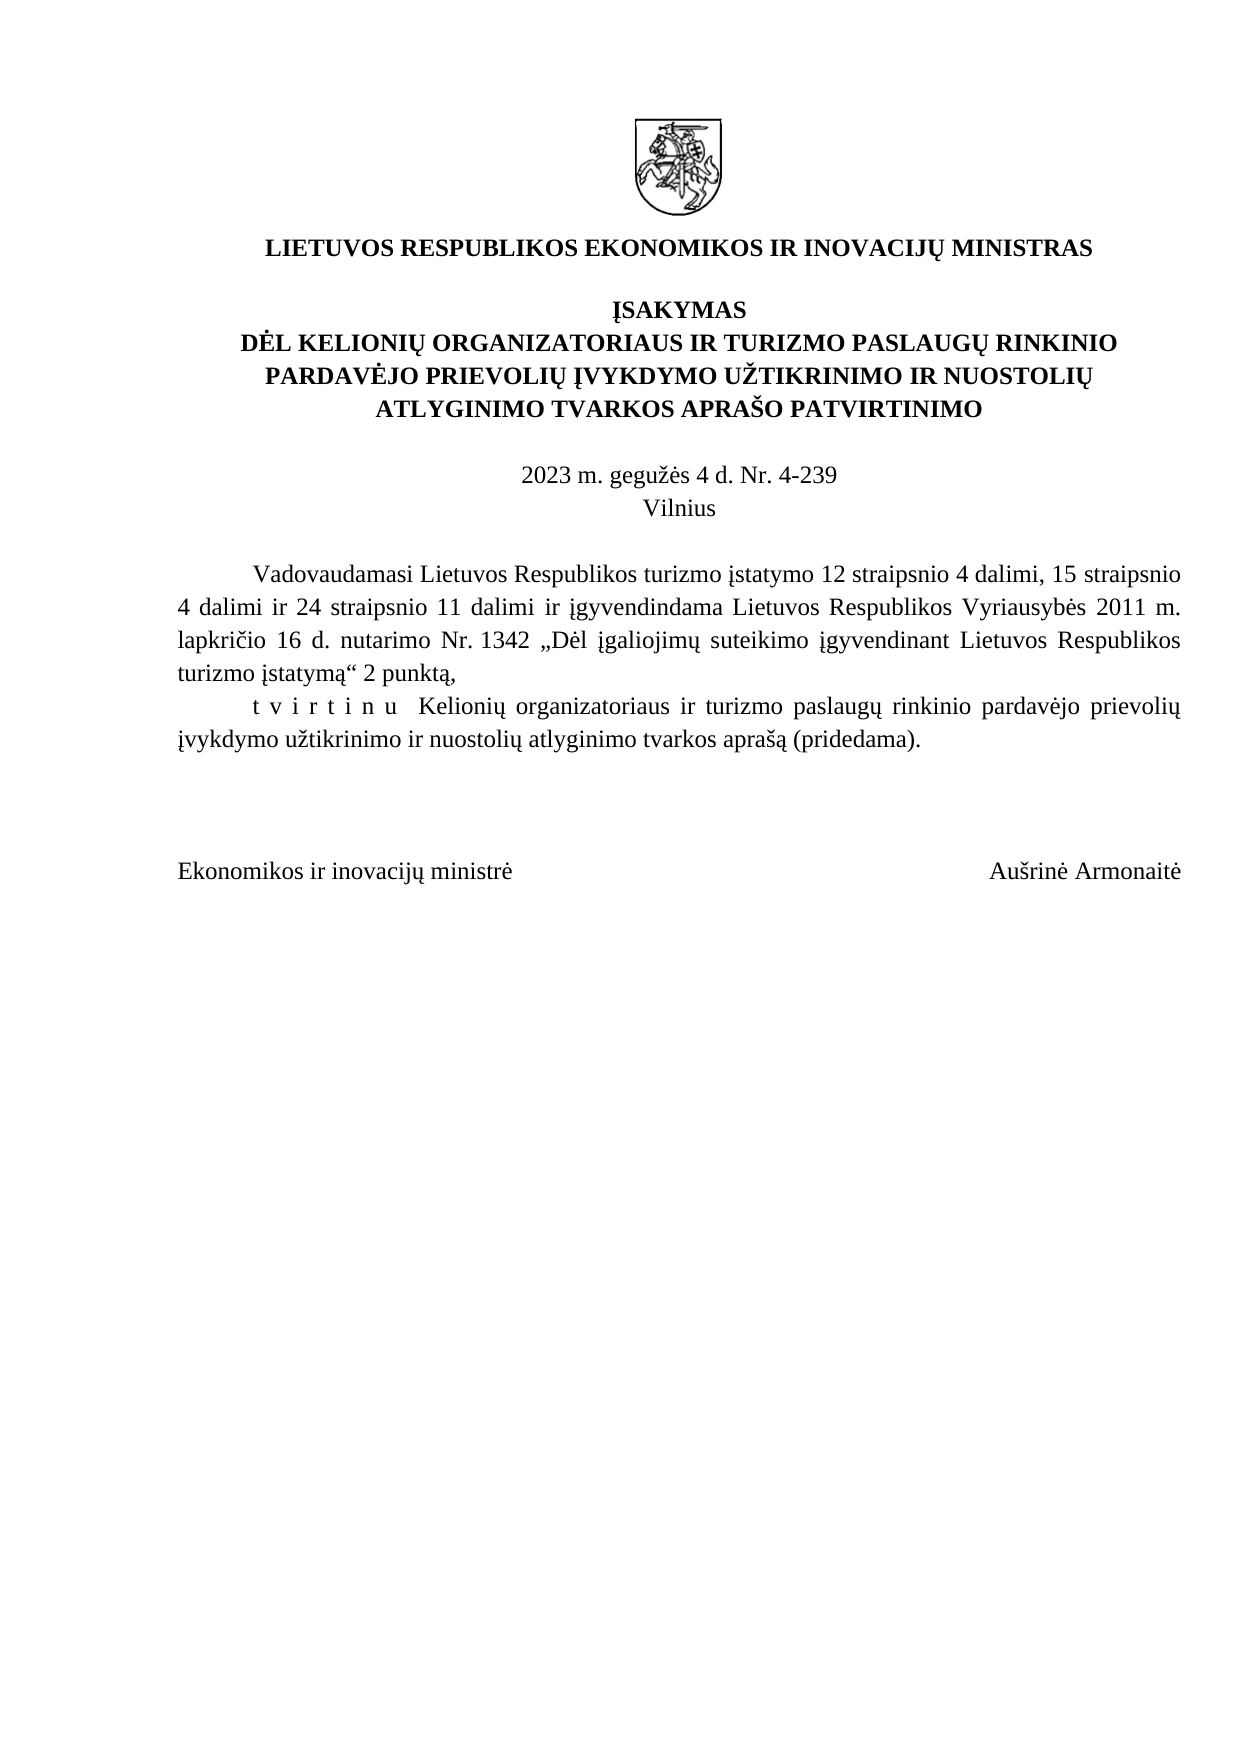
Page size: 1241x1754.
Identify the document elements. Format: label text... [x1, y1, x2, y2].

text Ekonomikos ir inovacijų ministrė Aušrinė Armonaitė [177, 856, 1181, 885]
text Vilnius [177, 493, 1181, 522]
text 2023 m. gegužės 4 d. Nr. 4-239 [177, 460, 1181, 488]
text Vadovaudamasi Lietuvos Respublikos turizmo įstatymo 12 straipsnio 4 dalimi, 15 straipsnio 4 dalimi ir 24 straipsnio 11 dalimi ir įgyvendindama Lietuvos Respublikos Vyriausybės 2011 m. lapkričio 16 d. nutarimo Nr. 1342 „Dėl įgaliojimų suteikimo įgyvendinant Lietuvos Respublikos turizmo įstatymą“ 2 punktą, [177, 559, 1181, 687]
text DĖL KELIONIŲ ORGANIZATORIAUS IR TURIZMO PASLAUGŲ RINKINIO PARDAVĖJO PRIEVOLIŲ ĮVYKDYMO UŽTIKRINIMO IR NUOSTOLIŲ ATLYGINIMO TVARKOS APRAŠO PATVIRTINIMO [177, 328, 1181, 422]
text t v i r t i n u Kelionių organizatoriaus ir turizmo paslaugų rinkinio pardavėjo prievolių įvykdymo užtikrinimo ir nuostolių atlyginimo tvarkos aprašą (pridedama). [177, 691, 1181, 753]
text LIETUVOS RESPUBLIKOS Ekonomikos ir inovacijų MINISTRAS [177, 233, 1181, 262]
text įsakymas [177, 295, 1181, 323]
